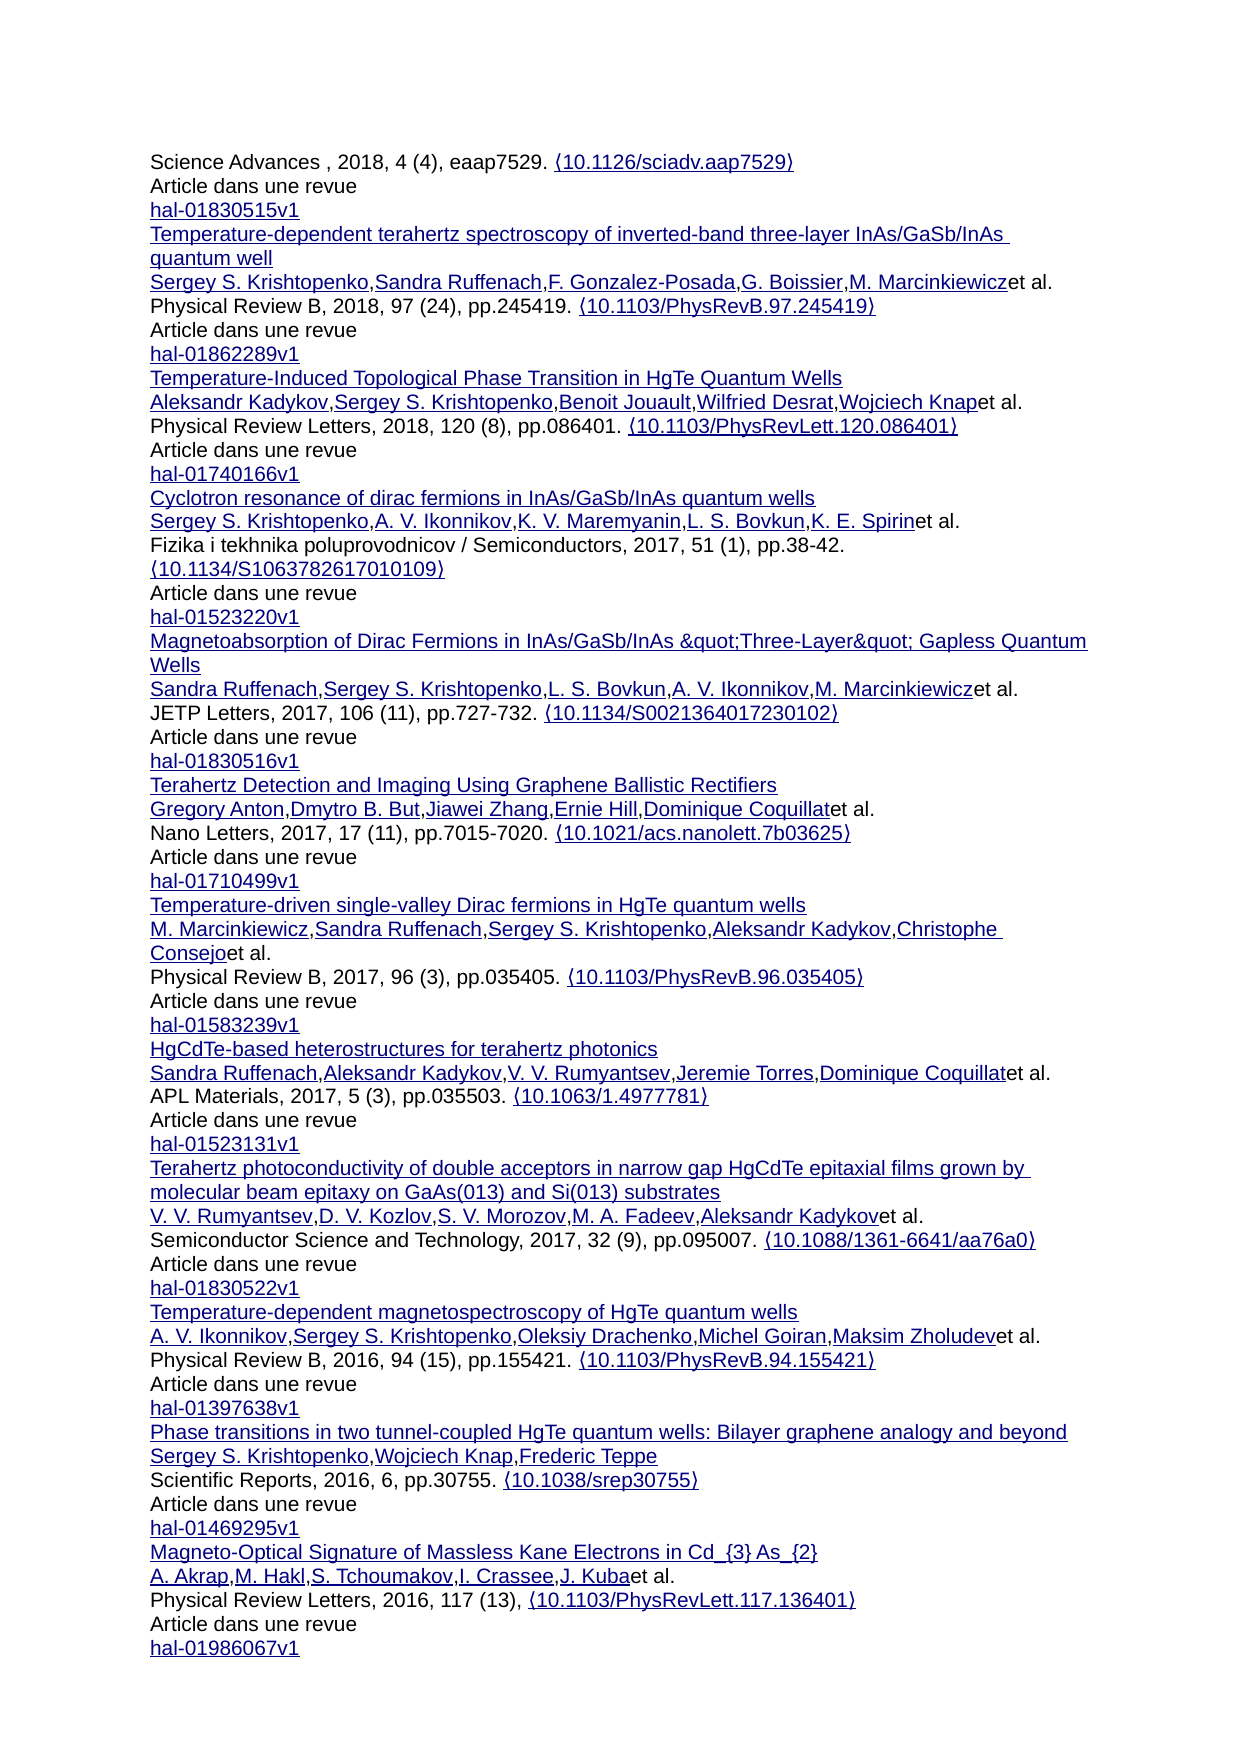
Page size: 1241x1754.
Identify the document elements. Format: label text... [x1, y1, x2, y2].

table_cell Magneto-Optical Signature of Massless Kane Electrons in Cd_{3} As_{2} A. Akrap,M. Hakl,S. Tchoumakov,I. Crassee,J. Kubaet al. Physical Review Letters, 2016, 117 (13), ⟨10.1103/PhysRevLett.117.136401⟩ Article dans une revue hal-01986067v1 [150, 1540, 1090, 1659]
table_cell Terahertz Detection and Imaging Using Graphene Ballistic Rectifiers Gregory Anton,Dmytro B. But,Jiawei Zhang,Ernie Hill,Dominique Coquillatet al. Nano Letters, 2017, 17 (11), pp.7015-7020. ⟨10.1021/acs.nanolett.7b03625⟩ Article dans une revue hal-01710499v1 [150, 773, 1090, 893]
table_cell Terahertz photoconductivity of double acceptors in narrow gap HgCdTe epitaxial films grown by molecular beam epitaxy on GaAs(013) and Si(013) substrates V. V. Rumyantsev,D. V. Kozlov,S. V. Morozov,M. A. Fadeev,Aleksandr Kadykovet al. Semiconductor Science and Technology, 2017, 32 (9), pp.095007. ⟨10.1088/1361-6641/aa76a0⟩ Article dans une revue hal-01830522v1 [150, 1156, 1090, 1300]
table_cell Cyclotron resonance of dirac fermions in InAs/GaSb/InAs quantum wells Sergey S. Krishtopenko,A. V. Ikonnikov,K. V. Maremyanin,L. S. Bovkun,K. E. Spirinet al. Fizika i tekhnika poluprovodnicov / Semiconductors, 2017, 51 (1), pp.38-42. ⟨10.1134/S1063782617010109⟩ Article dans une revue hal-01523220v1 [150, 485, 1090, 629]
table_cell Phase transitions in two tunnel-coupled HgTe quantum wells: Bilayer graphene analogy and beyond Sergey S. Krishtopenko,Wojciech Knap,Frederic Teppe Scientific Reports, 2016, 6, pp.30755. ⟨10.1038/srep30755⟩ Article dans une revue hal-01469295v1 [150, 1420, 1090, 1539]
table_cell Temperature-driven single-valley Dirac fermions in HgTe quantum wells M. Marcinkiewicz,Sandra Ruffenach,Sergey S. Krishtopenko,Aleksandr Kadykov,Christophe Consejoet al. Physical Review B, 2017, 96 (3), pp.035405. ⟨10.1103/PhysRevB.96.035405⟩ Article dans une revue hal-01583239v1 [150, 893, 1090, 1036]
table_cell Magnetoabsorption of Dirac Fermions in InAs/GaSb/InAs &quot;Three-Layer&quot; Gapless Quantum Wells Sandra Ruffenach,Sergey S. Krishtopenko,L. S. Bovkun,A. V. Ikonnikov,M. Marcinkiewiczet al. JETP Letters, 2017, 106 (11), pp.727-732. ⟨10.1134/S0021364017230102⟩ Article dans une revue hal-01830516v1 [150, 629, 1090, 773]
table_cell Temperature-dependent terahertz spectroscopy of inverted-band three-layer InAs/GaSb/InAs quantum well Sergey S. Krishtopenko,Sandra Ruffenach,F. Gonzalez-Posada,G. Boissier,M. Marcinkiewiczet al. Physical Review B, 2018, 97 (24), pp.245419. ⟨10.1103/PhysRevB.97.245419⟩ Article dans une revue hal-01862289v1 [150, 222, 1090, 366]
table_cell HgCdTe-based heterostructures for terahertz photonics Sandra Ruffenach,Aleksandr Kadykov,V. V. Rumyantsev,Jeremie Torres,Dominique Coquillatet al. APL Materials, 2017, 5 (3), pp.035503. ⟨10.1063/1.4977781⟩ Article dans une revue hal-01523131v1 [150, 1036, 1090, 1156]
table_cell Temperature-Induced Topological Phase Transition in HgTe Quantum Wells Aleksandr Kadykov,Sergey S. Krishtopenko,Benoit Jouault,Wilfried Desrat,Wojciech Knapet al. Physical Review Letters, 2018, 120 (8), pp.086401. ⟨10.1103/PhysRevLett.120.086401⟩ Article dans une revue hal-01740166v1 [150, 366, 1090, 485]
table_cell Science Advances , 2018, 4 (4), eaap7529. ⟨10.1126/sciadv.aap7529⟩ Article dans une revue hal-01830515v1 [150, 150, 1090, 222]
table_cell Temperature-dependent magnetospectroscopy of HgTe quantum wells A. V. Ikonnikov,Sergey S. Krishtopenko,Oleksiy Drachenko,Michel Goiran,Maksim Zholudevet al. Physical Review B, 2016, 94 (15), pp.155421. ⟨10.1103/PhysRevB.94.155421⟩ Article dans une revue hal-01397638v1 [150, 1300, 1090, 1420]
